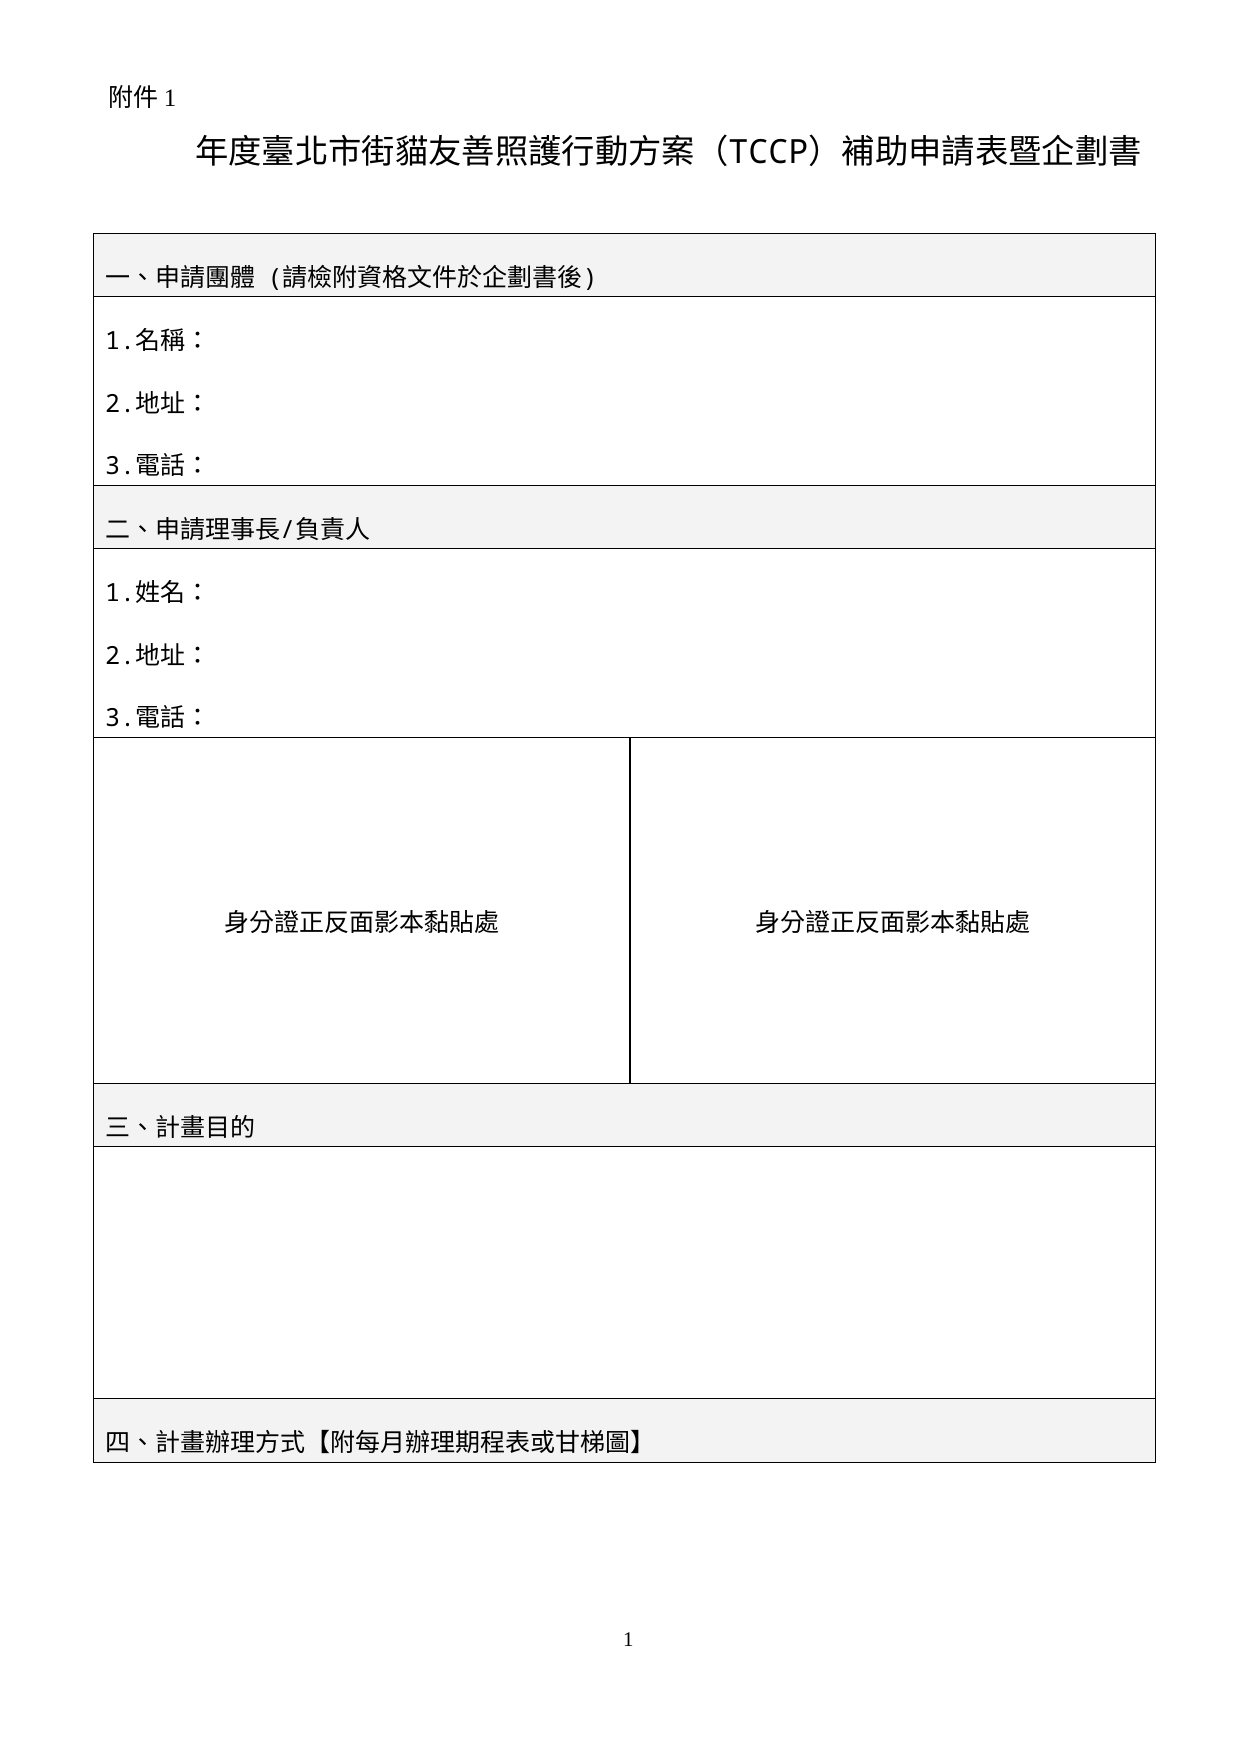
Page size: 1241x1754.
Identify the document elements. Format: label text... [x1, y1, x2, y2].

table_cell 1.名稱： 2.地址： 3.電話： [94, 297, 1155, 485]
table_cell 四、計畫辦理方式【附每月辦理期程表或甘梯圖】 [94, 1399, 1155, 1462]
table_cell 身分證正反面影本黏貼處 [631, 738, 1155, 1082]
table_header 一、申請團體 (請檢附資格文件於企劃書後) [94, 234, 1155, 296]
table_cell 二、申請理事長/負責人 [94, 486, 1155, 548]
text 年度臺北市街貓友善照護行動方案（TCCP）補助申請表暨企劃書 [94, 70, 1162, 170]
table_cell 1.姓名： 2.地址： 3.電話： [94, 549, 1155, 737]
table_cell 三、計畫目的 [94, 1084, 1155, 1146]
table_cell 身分證正反面影本黏貼處 [94, 738, 629, 1082]
table_cell [94, 1147, 1155, 1398]
text 附件1 [109, 78, 229, 114]
